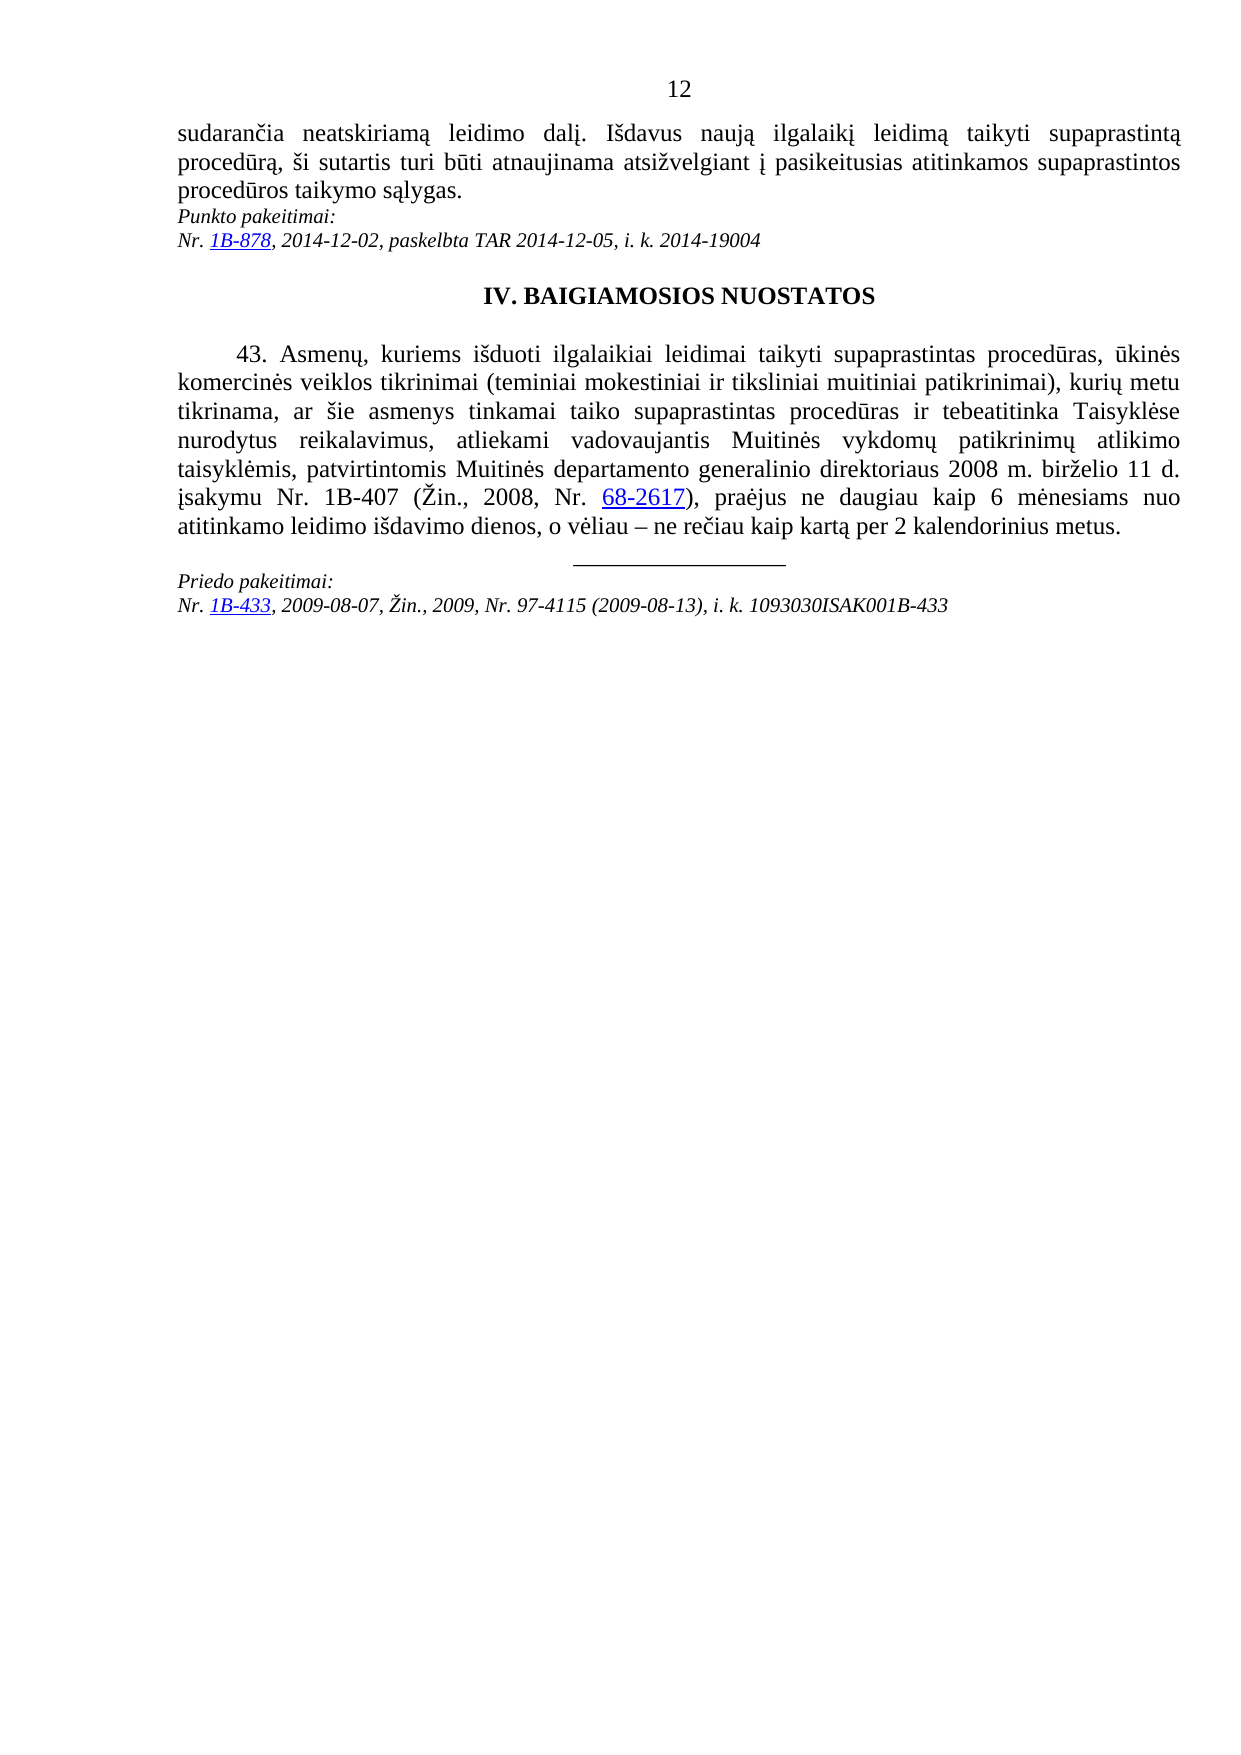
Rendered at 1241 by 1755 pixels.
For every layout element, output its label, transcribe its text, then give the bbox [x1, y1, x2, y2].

text Priedo pakeitimai: [177, 569, 1181, 593]
text sudarančia neatskiriamą leidimo dalį. Išdavus naują ilgalaikį leidimą taikyti supaprastintą procedūrą, ši sutartis turi būti atnaujinama atsižvelgiant į pasikeitusias atitinkamos supaprastintos procedūros taikymo sąlygas. [177, 118, 1181, 204]
text Nr. 1B-433, 2009-08-07, Žin., 2009, Nr. 97-4115 (2009-08-13), i. k. 1093030ISAK001B-433 [177, 593, 1181, 617]
text 43. Asmenų, kuriems išduoti ilgalaikiai leidimai taikyti supaprastintas procedūras, ūkinės komercinės veiklos tikrinimai (teminiai mokestiniai ir tiksliniai muitiniai patikrinimai), kurių metu tikrinama, ar šie asmenys tinkamai taiko supaprastintas procedūras ir tebeatitinka Taisyklėse nurodytus reikalavimus, atliekami vadovaujantis Muitinės vykdomų patikrinimų atlikimo taisyklėmis, patvirtintomis Muitinės departamento generalinio direktoriaus 2008 m. birželio 11 d. įsakymu Nr. 1B-407 (Žin., 2008, Nr. 68-2617), praėjus ne daugiau kaip 6 mėnesiams nuo atitinkamo leidimo išdavimo dienos, o vėliau – ne rečiau kaip kartą per 2 kalendorinius metus. [177, 339, 1181, 540]
text IV. BAIGIAMOSIOS NUOSTATOS [177, 281, 1181, 310]
text Punkto pakeitimai: [177, 204, 1181, 228]
text _________________ [177, 540, 1181, 569]
text Nr. 1B-878, 2014-12-02, paskelbta TAR 2014-12-05, i. k. 2014-19004 [177, 228, 1181, 252]
